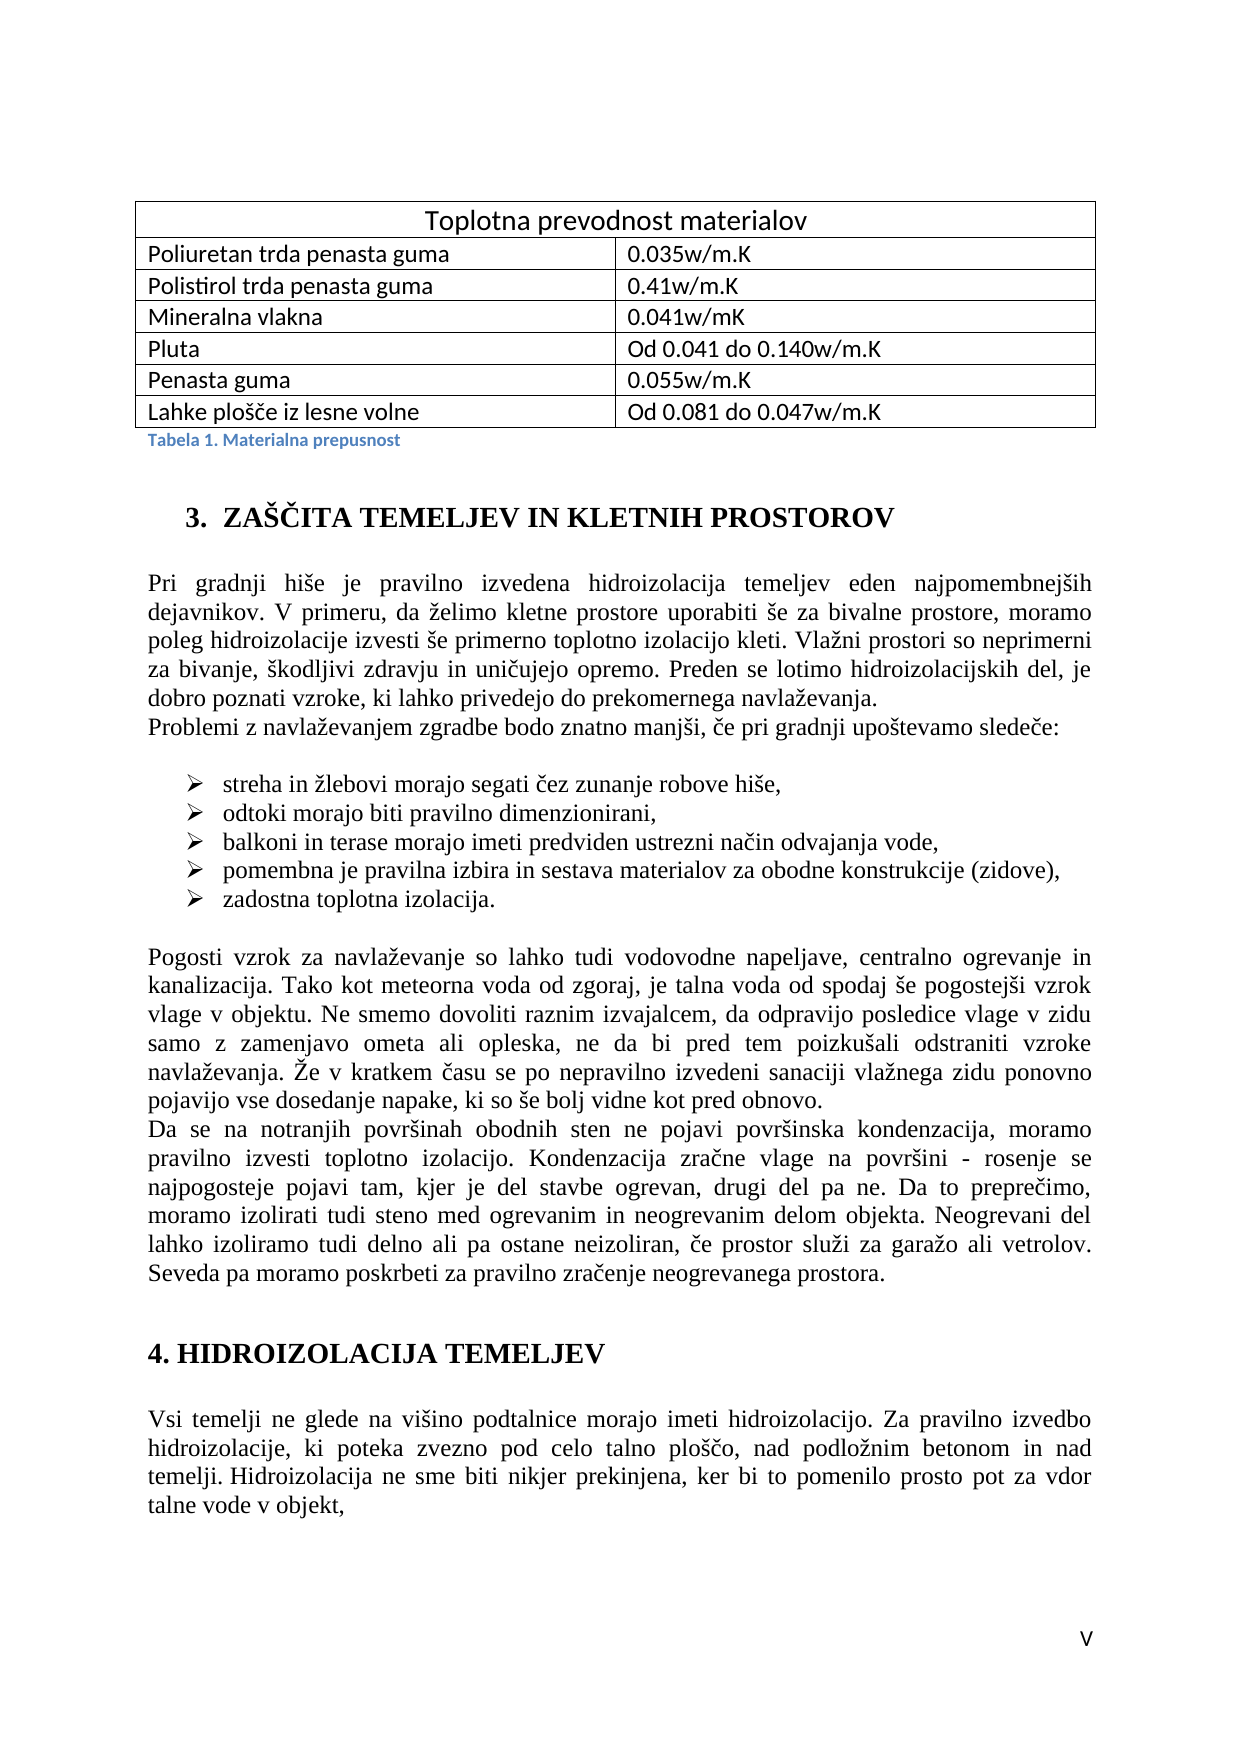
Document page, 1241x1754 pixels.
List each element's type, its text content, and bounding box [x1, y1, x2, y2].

table_cell Od 0.081 do 0.047w/m.K [616, 396, 1095, 427]
text Pogosti vzrok za navlaževanje so lahko tudi vodovodne napeljave, centralno ogrevanje in kanalizacija. Tako kot meteorna voda od zgoraj, je talna voda od spodaj še pogostejši vzrok vlage v objektu. Ne smemo dovoliti raznim izvajalcem, da odpravijo posledice vlage v zidu samo z zamenjavo ometa ali opleska, ne da bi pred tem poizkušali odstraniti vzroke navlaževanja. Že v kratkem času se po nepravilno izvedeni sanaciji vlažnega zidu ponovno pojavijo vse dosedanje napake, ki so še bolj vidne kot pred obnovo. [148, 942, 1093, 1114]
text Tabela 1. Materialna prepusnost [148, 428, 1093, 451]
table_cell Lahke plošče iz lesne volne [136, 396, 615, 427]
table_cell 0.055w/m.K [616, 365, 1095, 395]
text Da se na notranjih površinah obodnih sten ne pojavi površinska kondenzacija, moramo pravilno izvesti toplotno izolacijo. Kondenzacija zračne vlage na površini - rosenje se najpogosteje pojavi tam, kjer je del stavbe ogrevan, drugi del pa ne. Da to preprečimo, moramo izolirati tudi steno med ogrevanim in neogrevanim delom objekta. Neogrevani del lahko izoliramo tudi delno ali pa ostane neizoliran, če prostor služi za garažo ali vetrolov. Seveda pa moramo poskrbeti za pravilno zračenje neogrevanega prostora. [148, 1114, 1093, 1287]
table_cell Penasta guma [136, 365, 615, 395]
table_header Toplotna prevodnost materialov [136, 202, 1095, 237]
list zadostna toplotna izolacija. [185, 884, 1093, 913]
text Pri gradnji hiše je pravilno izvedena hidroizolacija temeljev eden najpomembnejših dejavnikov. V primeru, da želimo kletne prostore uporabiti še za bivalne prostore, moramo poleg hidroizolacije izvesti še primerno toplotno izolacijo kleti. Vlažni prostori so neprimerni za bivanje, škodljivi zdravju in uničujejo opremo. Preden se lotimo hidroizolacijskih del, je dobro poznati vzroke, ki lahko privedejo do prekomernega navlaževanja. [148, 568, 1093, 712]
table_cell Poliuretan trda penasta guma [136, 238, 615, 269]
table_cell Pluta [136, 333, 615, 363]
table_cell Polistirol trda penasta guma [136, 270, 615, 300]
table_cell 0.035w/m.K [616, 238, 1095, 269]
subtitle ZAŠČITA TEMELJEV IN KLETNIH PROSTOROV [185, 501, 1093, 534]
table_cell 0.041w/mK [616, 301, 1095, 332]
table_cell Mineralna vlakna [136, 301, 615, 332]
table_cell Od 0.041 do 0.140w/m.K [616, 333, 1095, 363]
text Vsi temelji ne glede na višino podtalnice morajo imeti hidroizolacijo. Za pravilno izvedbo hidroizolacije, ki poteka zvezno pod celo talno ploščo, nad podložnim betonom in nad temelji. Hidroizolacija ne sme biti nikjer prekinjena, ker bi to pomenilo prosto pot za vdor talne vode v objekt, [148, 1404, 1093, 1519]
list balkoni in terase morajo imeti predviden ustrezni način odvajanja vode, [185, 827, 1093, 855]
list streha in žlebovi morajo segati čez zunanje robove hiše, [185, 769, 1093, 798]
text Problemi z navlaževanjem zgradbe bodo znatno manjši, če pri gradnji upoštevamo sledeče: [148, 712, 1093, 740]
list pomembna je pravilna izbira in sestava materialov za obodne konstrukcije (zidove), [185, 855, 1093, 884]
table_cell 0.41w/m.K [616, 270, 1095, 300]
subtitle 4. HIDROIZOLACIJA TEMELJEV [148, 1337, 1093, 1370]
list odtoki morajo biti pravilno dimenzionirani, [185, 798, 1093, 827]
